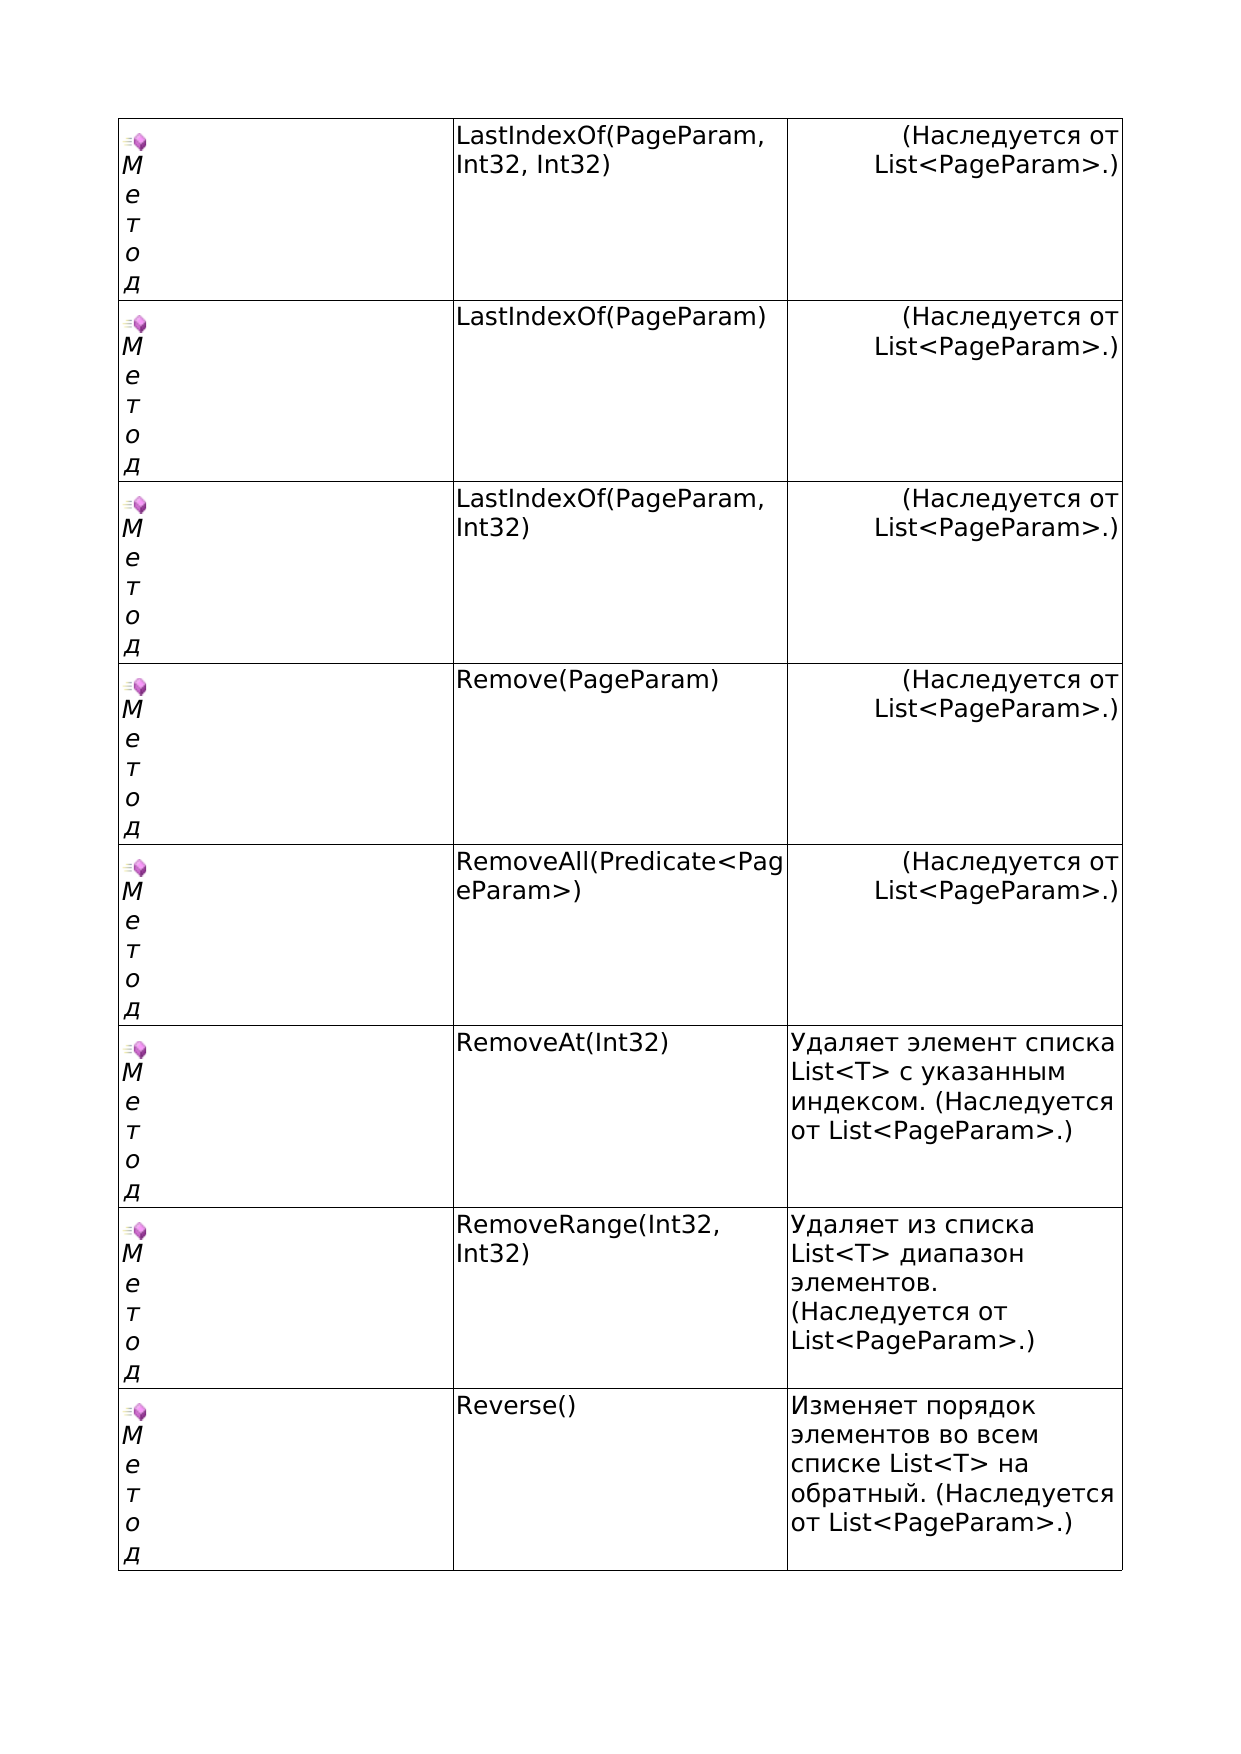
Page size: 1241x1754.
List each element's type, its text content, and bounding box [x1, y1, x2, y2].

table_cell [119, 119, 453, 299]
table_cell [119, 1389, 453, 1570]
picture [121, 678, 147, 696]
table_cell Reverse() [454, 1389, 787, 1570]
table_cell LastIndexOf(PageParam, Int32) [454, 482, 787, 662]
picture [121, 1041, 147, 1059]
table_cell (Наследуется от List<PageParam>.) [788, 482, 1122, 662]
table_cell (Наследуется от List<PageParam>.) [788, 845, 1122, 1025]
table_cell RemoveAll(Predicate<PageParam>) [454, 845, 787, 1025]
table_cell Изменяет порядок элементов во всем списке List<T> на обратный. (Наследуется от List<PageParam>.) [788, 1389, 1122, 1570]
picture [121, 496, 147, 514]
table_cell RemoveAt(Int32) [454, 1026, 787, 1207]
picture [121, 1222, 147, 1240]
table_cell [119, 1208, 453, 1388]
table_cell [119, 845, 453, 1025]
table_cell (Наследуется от List<PageParam>.) [788, 664, 1122, 844]
table_cell RemoveRange(Int32, Int32) [454, 1208, 787, 1388]
table_cell Удаляет из списка List<T> диапазон элементов. (Наследуется от List<PageParam>.) [788, 1208, 1122, 1388]
table_cell Remove(PageParam) [454, 664, 787, 844]
table_cell [119, 482, 453, 662]
table_cell (Наследуется от List<PageParam>.) [788, 119, 1122, 299]
table_cell Удаляет элемент списка List<T> с указанным индексом. (Наследуется от List<PageParam>.) [788, 1026, 1122, 1207]
table_cell [119, 301, 453, 481]
table_cell [119, 1026, 453, 1207]
picture [121, 133, 147, 151]
picture [121, 859, 147, 877]
picture [121, 1403, 147, 1421]
table_cell LastIndexOf(PageParam) [454, 301, 787, 481]
picture [121, 315, 147, 333]
table_cell [119, 664, 453, 844]
table_cell LastIndexOf(PageParam, Int32, Int32) [454, 119, 787, 299]
table_cell (Наследуется от List<PageParam>.) [788, 301, 1122, 481]
